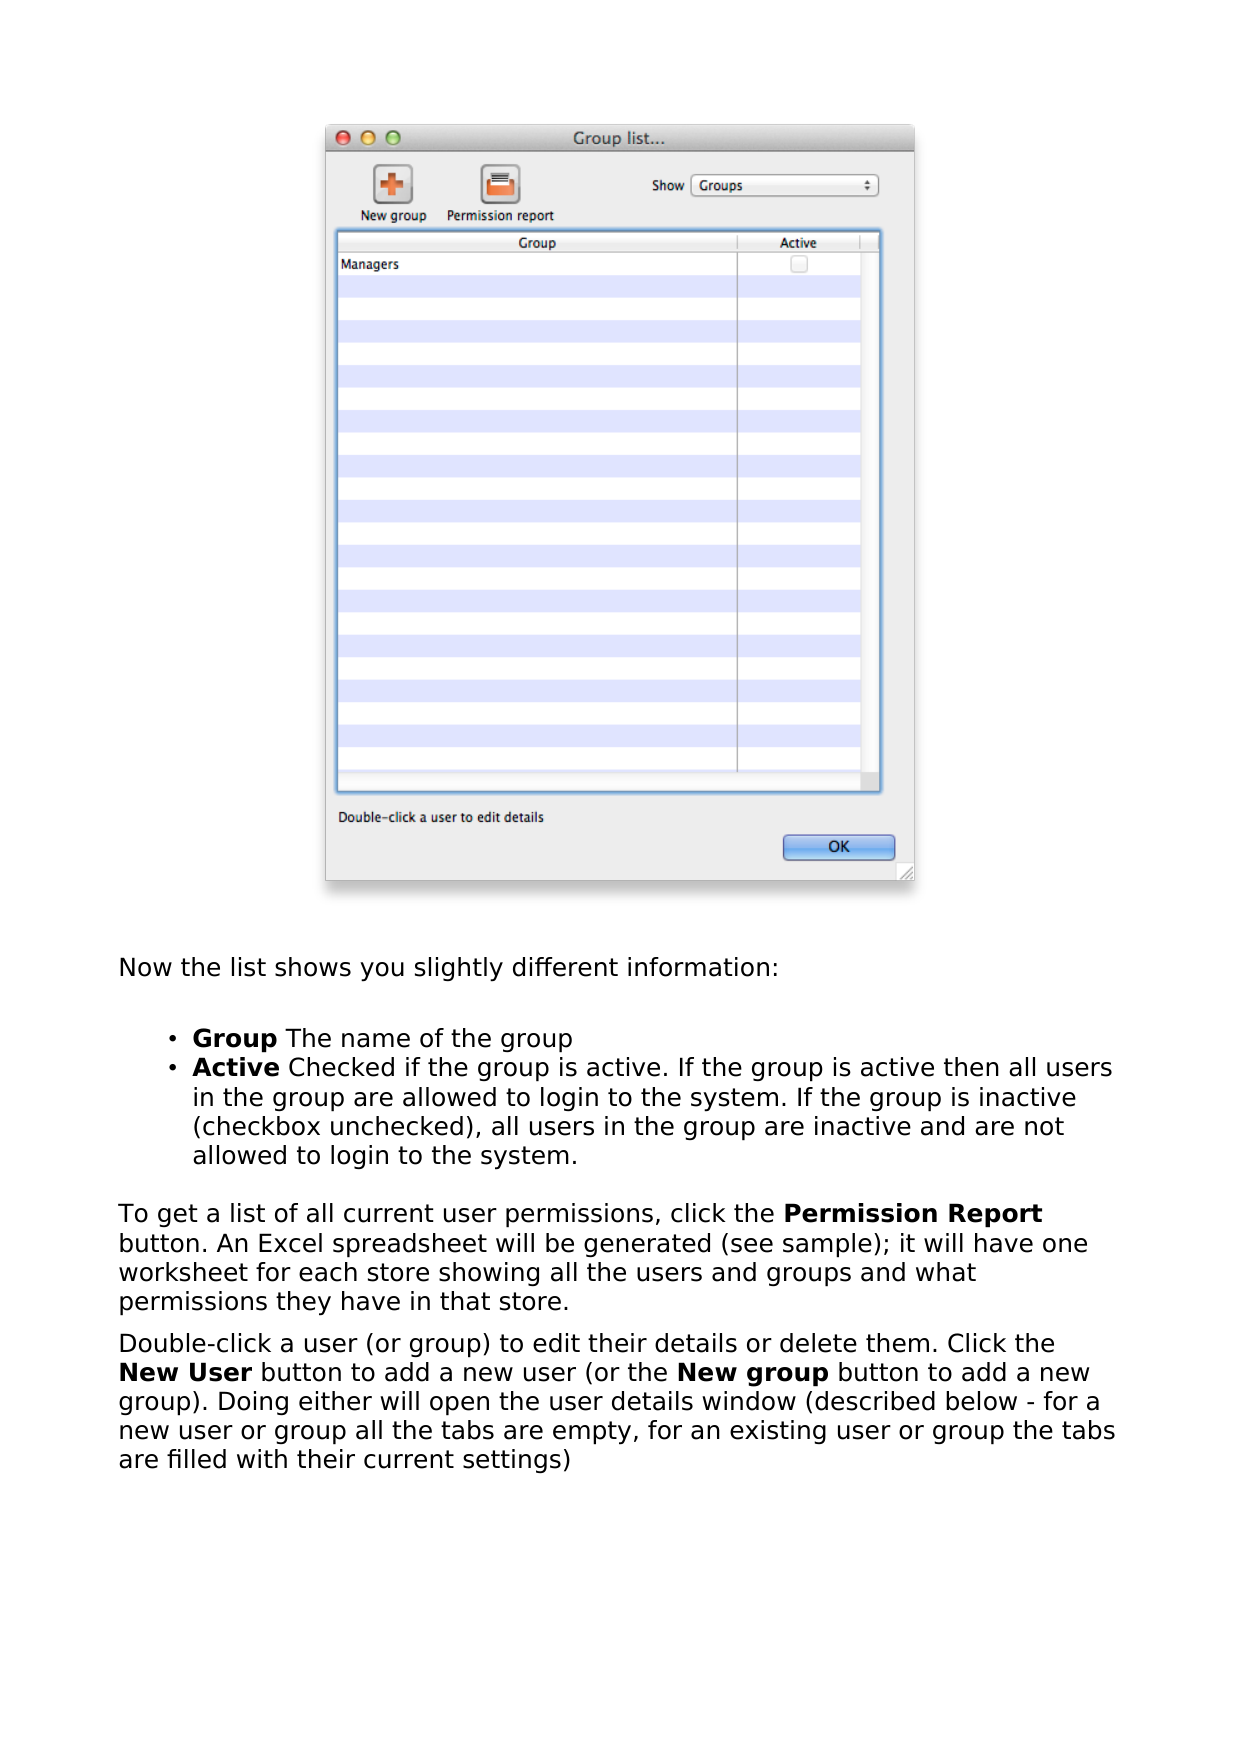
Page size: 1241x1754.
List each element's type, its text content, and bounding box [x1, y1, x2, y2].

text Double-click a user (or group) to edit their details or delete them. Click the New User button to add a new user (or the New group button to add a new group). Doing either will open the user details window (described below - for a new user or group all the tabs are empty, for an existing user or group the tabs are filled with their current settings) [118, 1329, 1122, 1475]
text To get a list of all current user permissions, click the Permission Report button. An Excel spreadsheet will be generated (see sample); it will have one worksheet for each store showing all the users and groups and what permissions they have in that store. [118, 1200, 1122, 1316]
picture [307, 118, 933, 912]
list Group The name of the group [177, 1024, 1122, 1053]
list Active Checked if the group is active. If the group is active then all users in the group are allowed to login to the system. If the group is inactive (checkbox unchecked), all users in the group are inactive and are not allowed to login to the system. [177, 1053, 1122, 1170]
text Now the list shows you slightly different information: [118, 953, 1122, 982]
